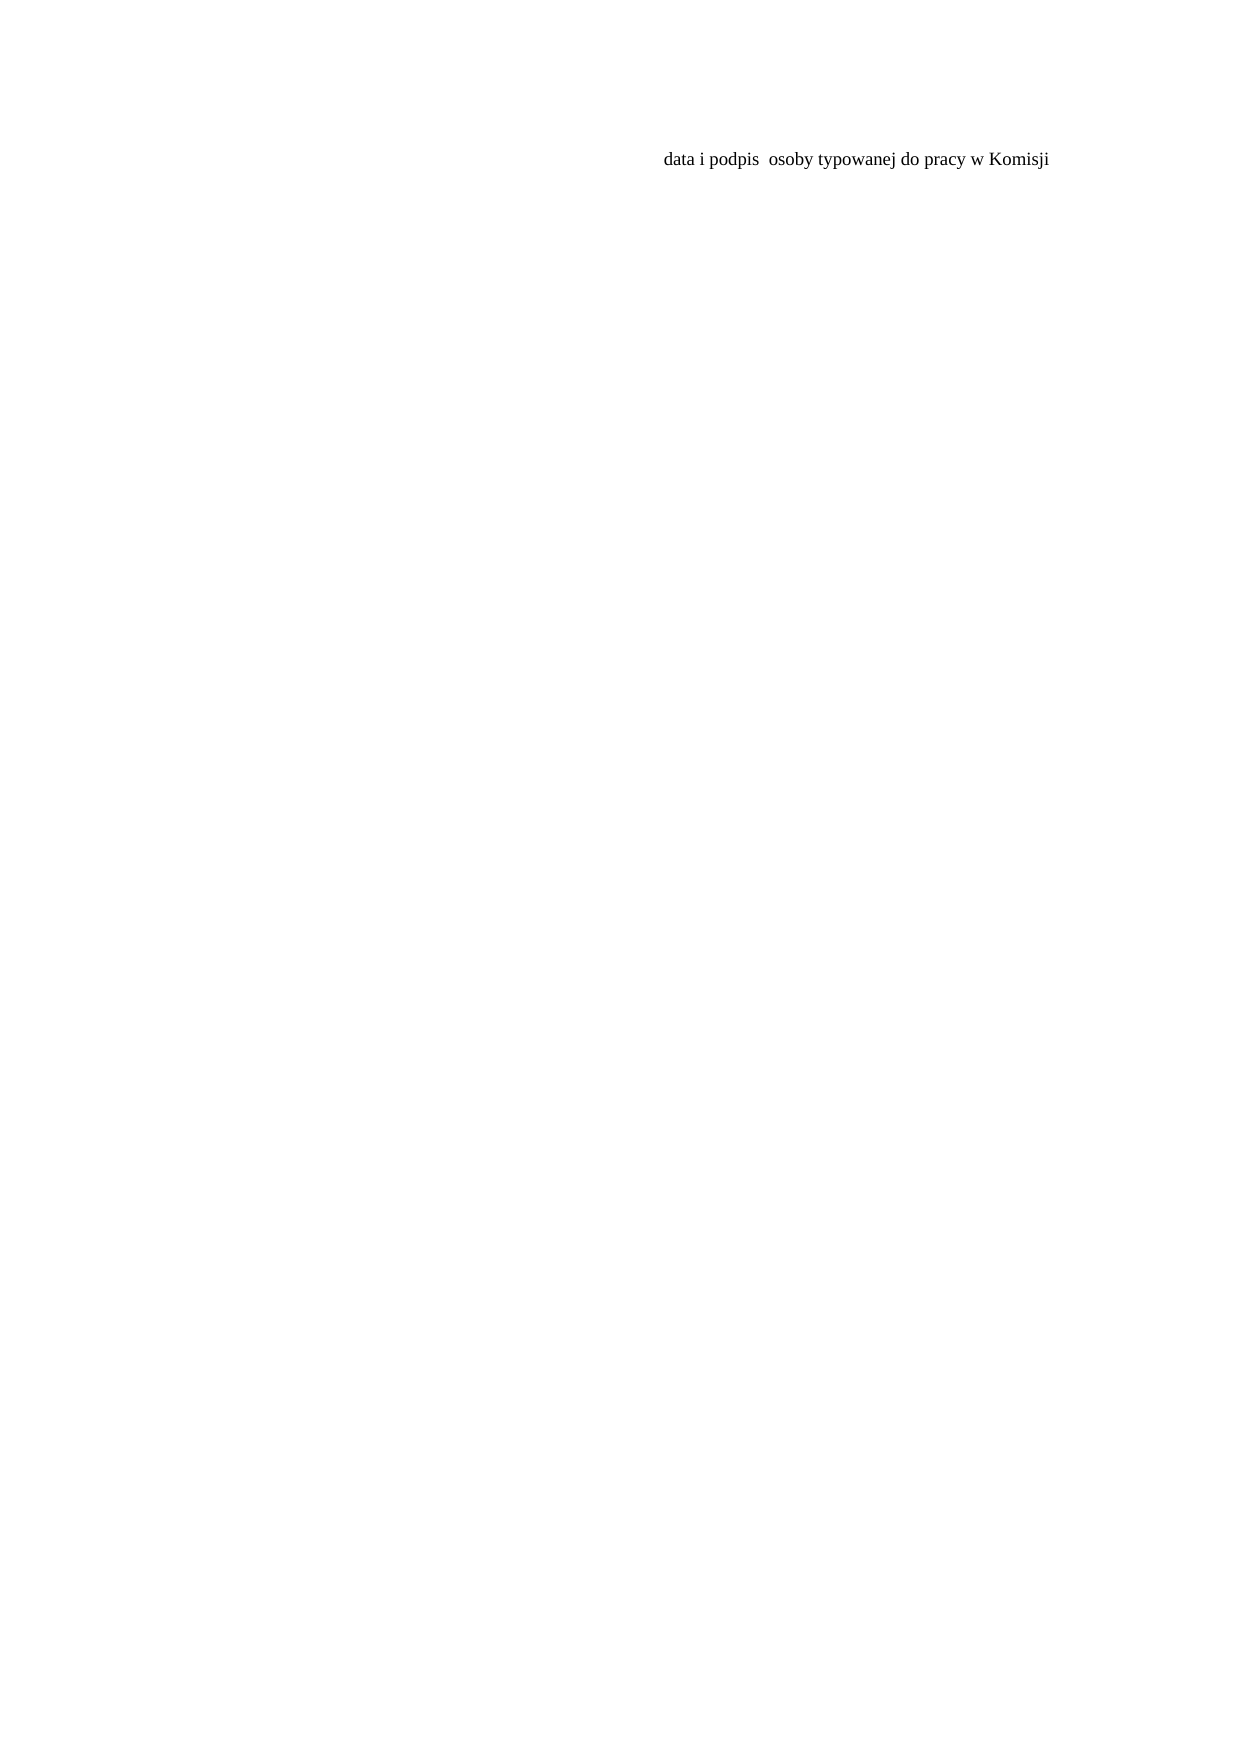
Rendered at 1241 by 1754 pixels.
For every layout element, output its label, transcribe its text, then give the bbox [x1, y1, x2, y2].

text data i podpis osoby typowanej do pracy w Komisji [620, 148, 1093, 169]
